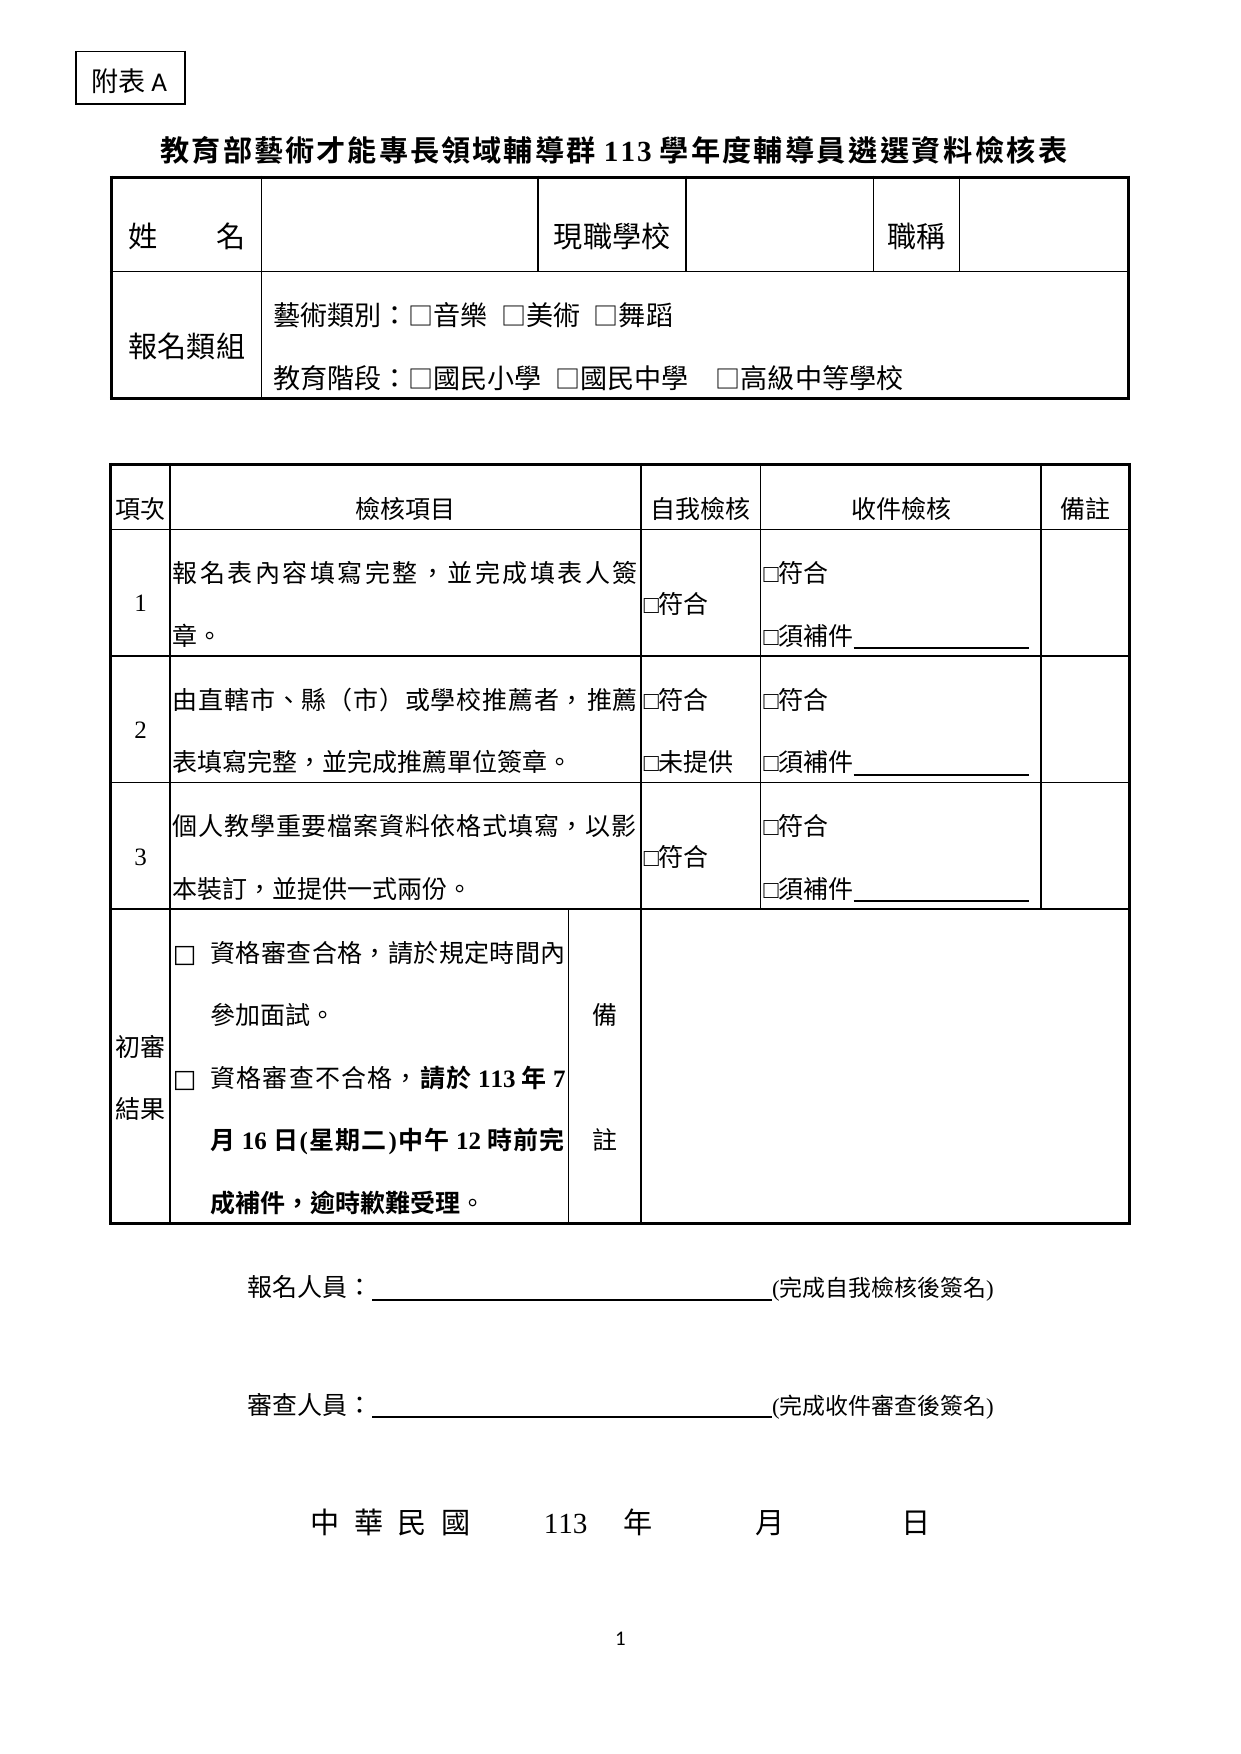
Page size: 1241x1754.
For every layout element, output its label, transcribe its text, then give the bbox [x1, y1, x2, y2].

table_header [262, 179, 537, 271]
table_cell □符合 □未提供 [642, 657, 760, 782]
table_cell [642, 910, 1128, 1222]
table_header [960, 179, 1127, 271]
table_header 檢核項目 [171, 466, 640, 528]
table_cell 報名表內容填寫完整，並完成填表人簽章。 [171, 530, 640, 655]
text [77, 52, 184, 103]
table_cell 報名類組 [113, 272, 261, 397]
text 教育部藝術才能專長領域輔導群113學年度輔導員遴選資料檢核表 [75, 107, 1153, 169]
table_header 收件檢核 [761, 466, 1040, 528]
table_cell □符合 □須補件 [761, 783, 1040, 908]
table_cell [1042, 657, 1128, 782]
table_header 備註 [1042, 466, 1128, 528]
table_header 項次 [112, 466, 169, 528]
table_cell [1042, 783, 1128, 908]
table_header 職稱 [874, 179, 959, 271]
table_header [687, 179, 873, 271]
table_header 現職學校 [539, 179, 685, 271]
table_cell 初審結果 [112, 910, 169, 1222]
table_cell □符合 □須補件 [761, 530, 1040, 655]
table_cell 1 [112, 530, 169, 655]
table_cell 藝術類別：□音樂 □美術 □舞蹈 教育階段：□國民小學 □國民中學 □高級中等學校 [262, 272, 1127, 397]
table_header 自我檢核 [642, 466, 760, 528]
table_cell □符合 [642, 530, 760, 655]
table_cell 由直轄市、縣（市）或學校推薦者，推薦表填寫完整，並完成推薦單位簽章。 [171, 657, 640, 782]
table_cell 資格審查合格，請於規定時間內參加面試。 資格審查不合格，請於113年7月16日(星期二)中午12時前完成補件，逾時歉難受理。 [171, 910, 568, 1222]
table_cell □符合 □須補件 [761, 657, 1040, 782]
table_cell □符合 [642, 783, 760, 908]
table_cell 3 [112, 783, 169, 908]
table_cell 個人教學重要檔案資料依格式填寫，以影本裝訂，並提供一式兩份。 [171, 783, 640, 908]
text 審查人員： (完成收件審查後簽名) [75, 1362, 1165, 1424]
table_cell [1042, 530, 1128, 655]
text 中 華 民 國 113 年 月 日 [75, 1479, 1165, 1542]
table_header 姓 名 [113, 179, 261, 271]
table_cell 2 [112, 657, 169, 782]
text 報名人員： (完成自我檢核後簽名) [75, 1244, 1165, 1307]
text 附表A [92, 59, 169, 96]
table_cell 備 註 [569, 910, 640, 1222]
